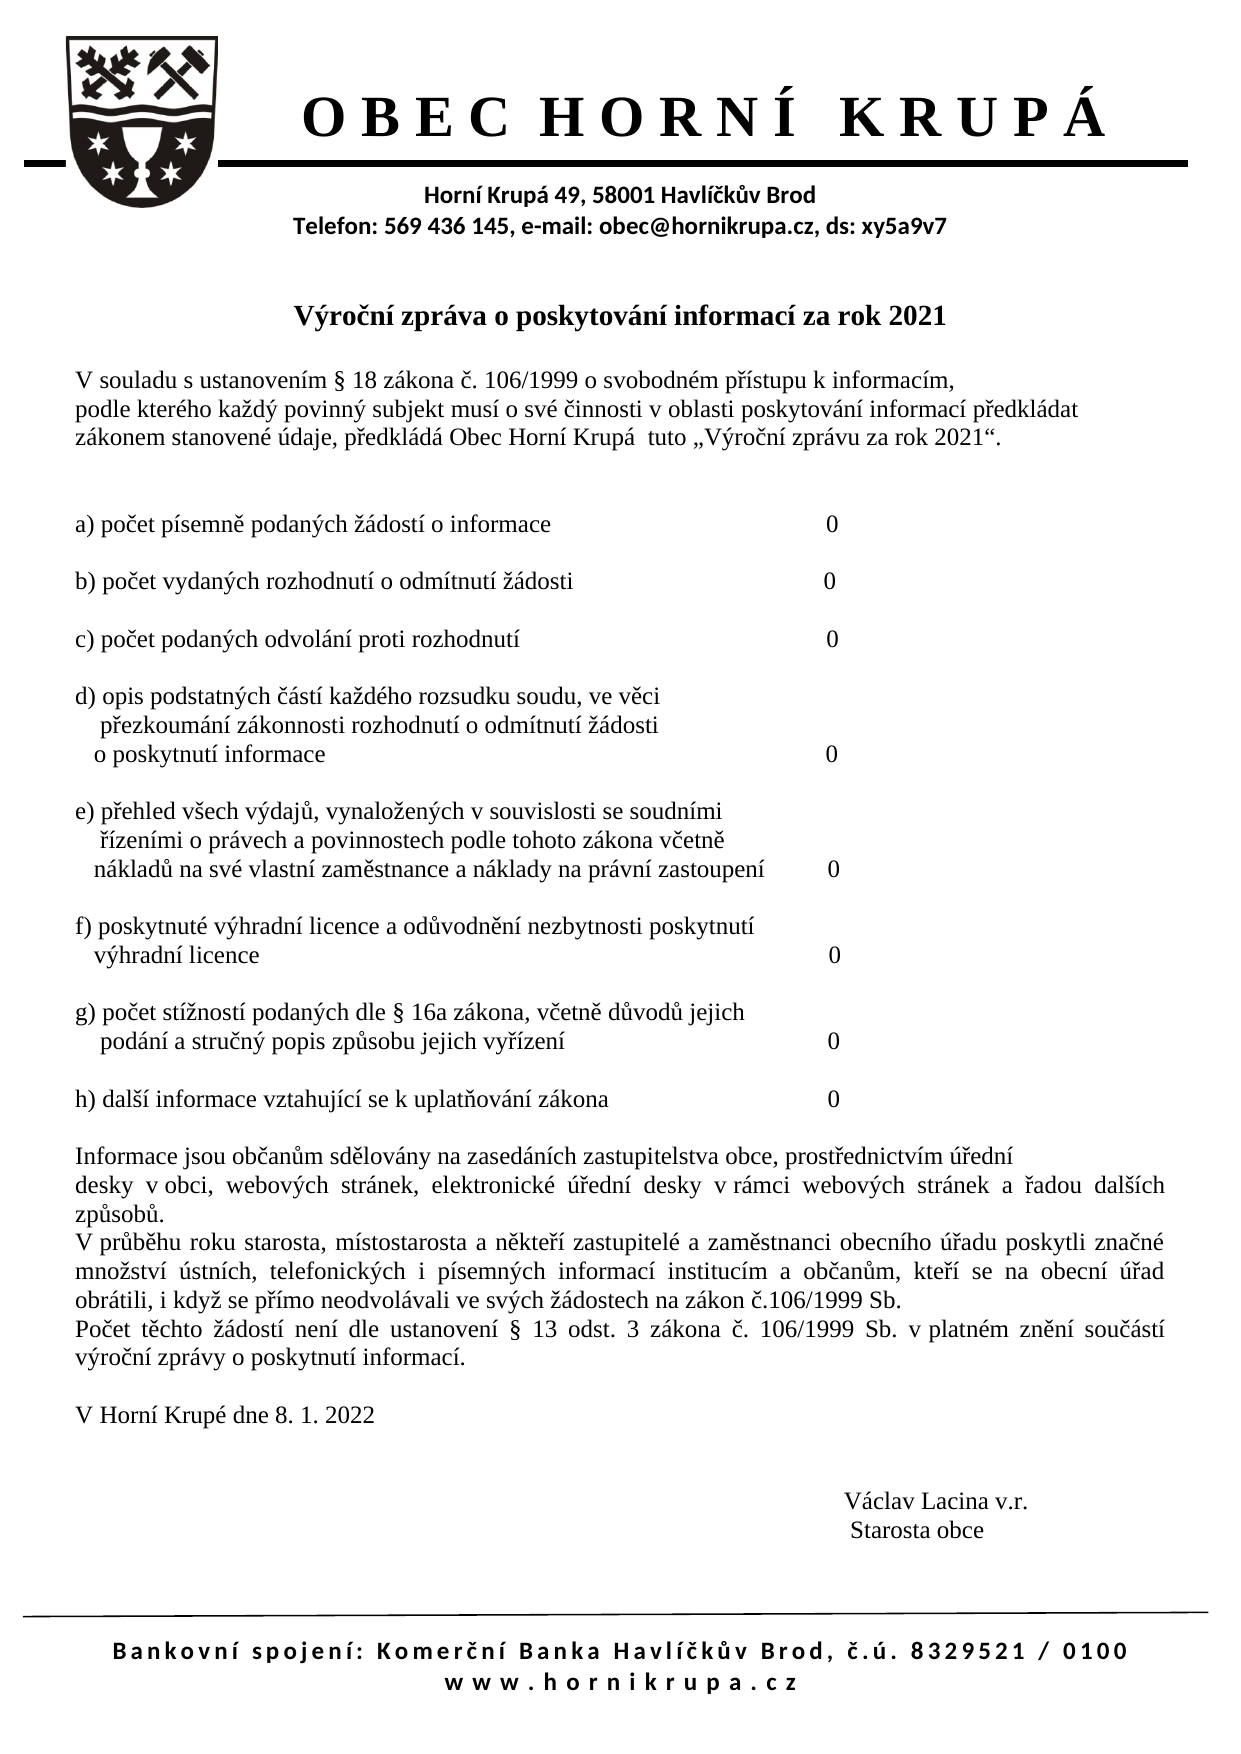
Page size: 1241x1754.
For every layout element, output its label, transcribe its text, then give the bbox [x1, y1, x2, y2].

text Horní Krupá 49, 58001 Havlíčkův Brod [75, 179, 1165, 210]
text výhradní licence 0 [75, 940, 1165, 969]
text d) opis podstatných částí každého rozsudku soudu, ve věci [75, 681, 1165, 710]
text Telefon: 569 436 145, e-mail: obec@hornikrupa.cz, ds: xy5a9v7 [75, 210, 1165, 240]
text O b e c H o r n í K r u p á [218, 74, 1165, 151]
text Starosta obce [75, 1515, 1165, 1544]
text V průběhu roku starosta, místostarosta a někteří zastupitelé a zaměstnanci obecního úřadu poskytli značné množství ústních, telefonických i písemných informací institucím a občanům, kteří se na obecní úřad obrátili, i když se přímo neodvolávali ve svých žádostech na zákon č.106/1999 Sb. [75, 1227, 1165, 1314]
text b) počet vydaných rozhodnutí o odmítnutí žádosti 0 [75, 566, 1165, 595]
text e) přehled všech výdajů, vynaložených v souvislosti se soudními [75, 796, 1165, 825]
text nákladů na své vlastní zaměstnance a náklady na právní zastoupení 0 [75, 854, 1165, 882]
text V souladu s ustanovením § 18 zákona č. 106/1999 o svobodném přístupu k informacím, [75, 365, 1165, 394]
text h) další informace vztahující se k uplatňování zákona 0 [75, 1084, 1165, 1112]
text přezkoumání zákonnosti rozhodnutí o odmítnutí žádosti [75, 710, 1165, 739]
text a) počet písemně podaných žádostí o informace 0 [75, 509, 1165, 537]
text Václav Lacina v.r. [75, 1486, 1165, 1515]
text řízeními o právech a povinnostech podle tohoto zákona včetně [75, 825, 1165, 854]
text desky v obci, webových stránek, elektronické úřední desky v rámci webových stránek a řadou dalších způsobů. [75, 1170, 1165, 1227]
text V Horní Krupé dne 8. 1. 2022 [75, 1400, 1165, 1429]
text podle kterého každý povinný subjekt musí o své činnosti v oblasti poskytování informací předkládat zákonem stanovené údaje, předkládá Obec Horní Krupá tuto „Výroční zprávu za rok 2021“. [75, 394, 1165, 451]
text Výroční zpráva o poskytování informací za rok 2021 [75, 298, 1165, 331]
text c) počet podaných odvolání proti rozhodnutí 0 [75, 624, 1165, 652]
text Informace jsou občanům sdělovány na zasedáních zastupitelstva obce, prostřednictvím úřední [75, 1141, 1165, 1170]
text f) poskytnuté výhradní licence a odůvodnění nezbytnosti poskytnutí [75, 911, 1165, 940]
text g) počet stížností podaných dle § 16a zákona, včetně důvodů jejich [75, 997, 1165, 1026]
text podání a stručný popis způsobu jejich vyřízení 0 [75, 1026, 1165, 1055]
text o poskytnutí informace 0 [75, 739, 1165, 767]
text Počet těchto žádostí není dle ustanovení § 13 odst. 3 zákona č. 106/1999 Sb. v platném znění součástí výroční zprávy o poskytnutí informací. [75, 1314, 1165, 1371]
